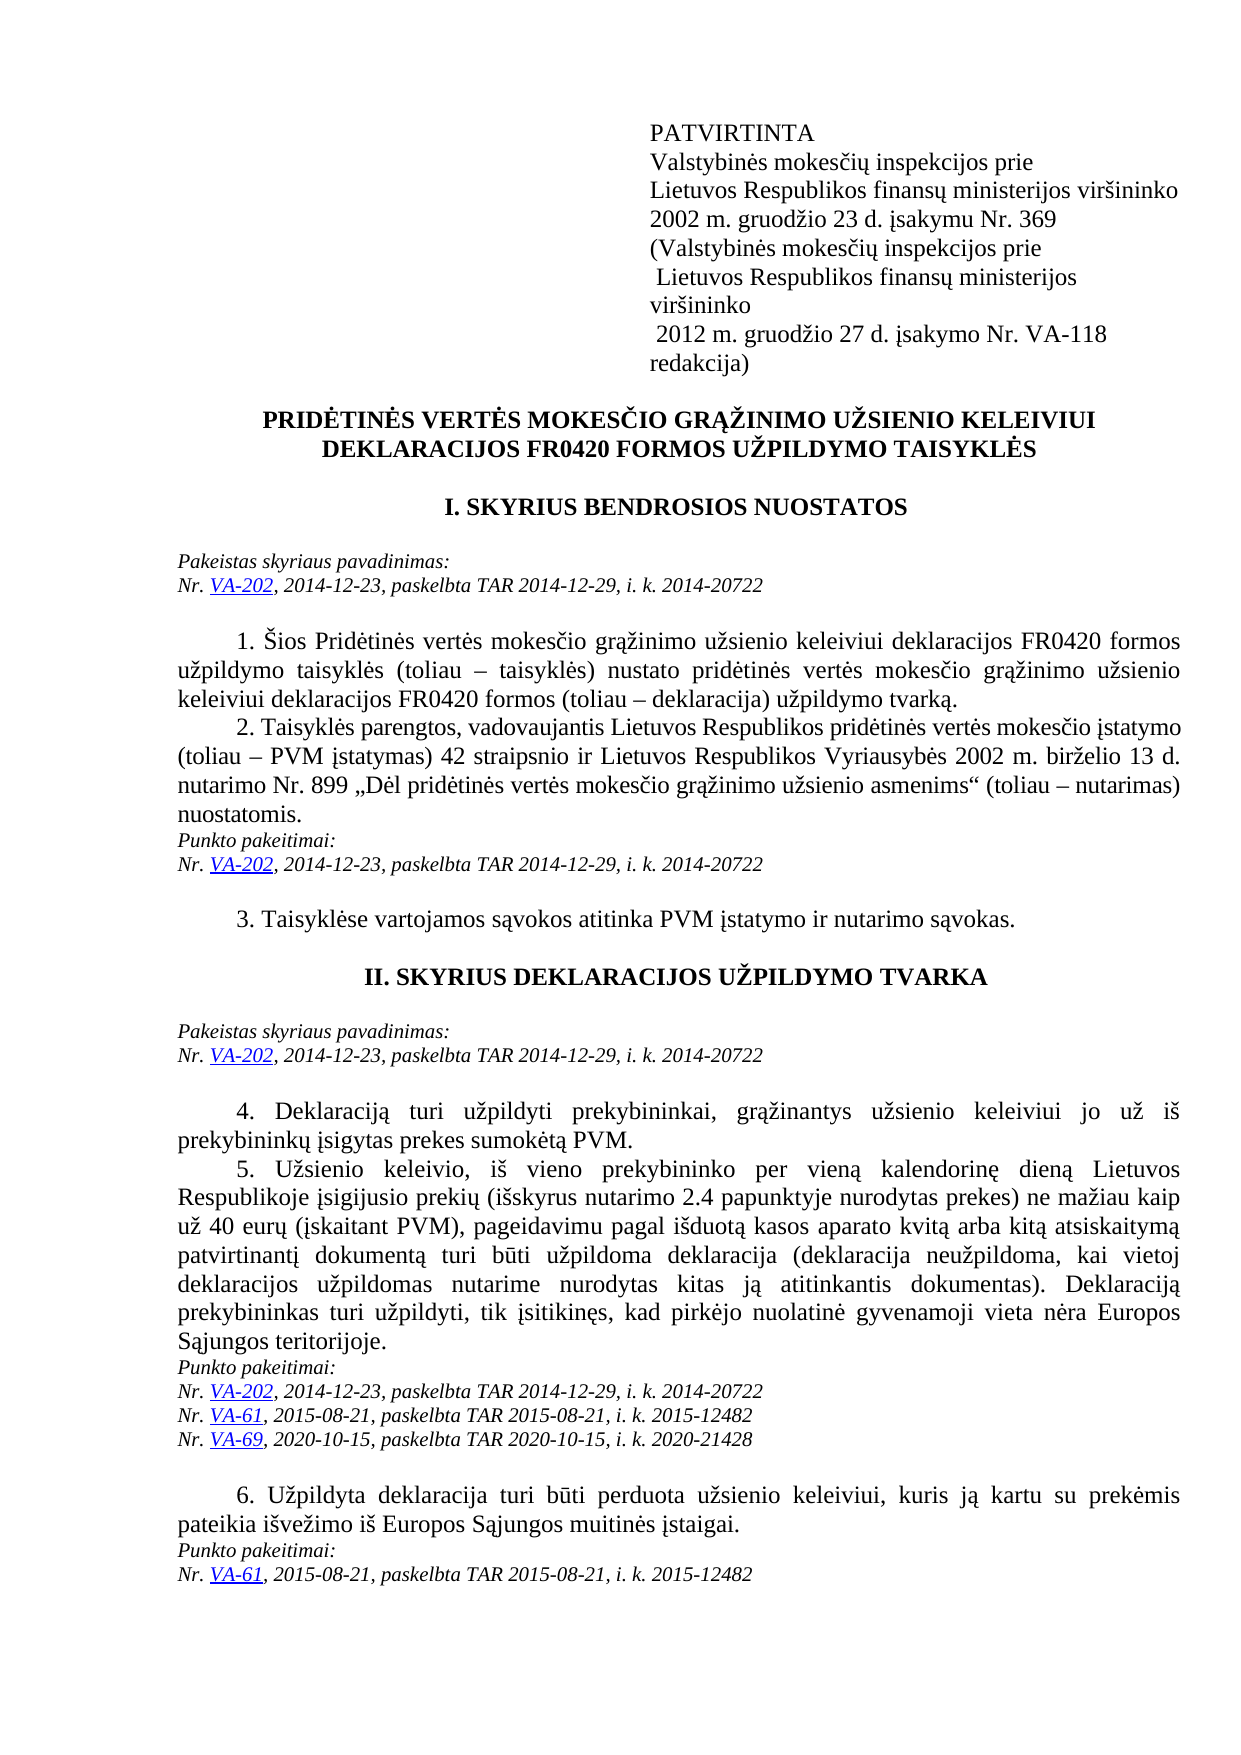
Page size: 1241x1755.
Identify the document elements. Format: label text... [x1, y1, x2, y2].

text Nr. VA-202, 2014-12-23, paskelbta TAR 2014-12-29, i. k. 2014-20722 [177, 1043, 1181, 1067]
text Lietuvos Respublikos finansų ministerijos viršininko [649, 262, 1181, 319]
text Nr. VA-61, 2015-08-21, paskelbta TAR 2015-08-21, i. k. 2015-12482 [177, 1403, 1181, 1427]
text PRIDĖTINĖS VERTĖS MOKESČIO GRĄŽINIMO UŽSIENIO KELEIVIUI DEKLARACIJOS FR0420 FORMOS UŽPILDYMO TAISYKLĖS [177, 406, 1181, 463]
text 2012 m. gruodžio 27 d. įsakymo Nr. VA-118 redakcija) [649, 319, 1181, 377]
text Lietuvos Respublikos finansų ministerijos viršininko [649, 176, 1181, 204]
text 5. Užsienio keleivio, iš vieno prekybininko per vieną kalendorinę dieną Lietuvos Respublikoje įsigijusio prekių (išskyrus nutarimo 2.4 papunktyje nurodytas prekes) ne mažiau kaip už 40 eurų (įskaitant PVM), pageidavimu pagal išduotą kasos aparato kvitą arba kitą atsiskaitymą patvirtinantį dokumentą turi būti užpildoma deklaracija (deklaracija neužpildoma, kai vietoj deklaracijos užpildomas nutarime nurodytas kitas ją atitinkantis dokumentas). Deklaraciją prekybininkas turi užpildyti, tik įsitikinęs, kad pirkėjo nuolatinė gyvenamoji vieta nėra Europos Sąjungos teritorijoje. [177, 1154, 1181, 1355]
text Nr. VA-202, 2014-12-23, paskelbta TAR 2014-12-29, i. k. 2014-20722 [177, 573, 1181, 597]
text II. SKYRIUS DEKLARACIJOS UŽPILDYMO TVARKA [177, 962, 1181, 991]
text Nr. VA-202, 2014-12-23, paskelbta TAR 2014-12-29, i. k. 2014-20722 [177, 1379, 1181, 1403]
text (Valstybinės mokesčių inspekcijos prie [649, 233, 1181, 262]
text Pakeistas skyriaus pavadinimas: [177, 1019, 1181, 1043]
text Punkto pakeitimai: [177, 1355, 1181, 1379]
text I. SKYRIUS BENDROSIOS NUOSTATOS [177, 492, 1181, 521]
text PATVIRTINTA [649, 118, 1181, 147]
text 3. Taisyklėse vartojamos sąvokos atitinka PVM įstatymo ir nutarimo sąvokas. [177, 904, 1181, 933]
text Nr. VA-69, 2020-10-15, paskelbta TAR 2020-10-15, i. k. 2020-21428 [177, 1427, 1181, 1451]
text 4. Deklaraciją turi užpildyti prekybininkai, grąžinantys užsienio keleiviui jo už iš prekybininkų įsigytas prekes sumokėtą PVM. [177, 1096, 1181, 1154]
text Punkto pakeitimai: [177, 827, 1181, 852]
text 6. Užpildyta deklaracija turi būti perduota užsienio keleiviui, kuris ją kartu su prekėmis pateikia išvežimo iš Europos Sąjungos muitinės įstaigai. [177, 1480, 1181, 1537]
text 2. Taisyklės parengtos, vadovaujantis Lietuvos Respublikos pridėtinės vertės mokesčio įstatymo (toliau – PVM įstatymas) 42 straipsnio ir Lietuvos Respublikos Vyriausybės 2002 m. birželio 13 d. nutarimo Nr. 899 „Dėl pridėtinės vertės mokesčio grąžinimo užsienio asmenims“ (toliau – nutarimas) nuostatomis. [177, 712, 1181, 827]
text Valstybinės mokesčių inspekcijos prie [649, 147, 1181, 176]
text Punkto pakeitimai: [177, 1537, 1181, 1562]
text Nr. VA-202, 2014-12-23, paskelbta TAR 2014-12-29, i. k. 2014-20722 [177, 852, 1181, 876]
text 1. Šios Pridėtinės vertės mokesčio grąžinimo užsienio keleiviui deklaracijos FR0420 formos užpildymo taisyklės (toliau – taisyklės) nustato pridėtinės vertės mokesčio grąžinimo užsienio keleiviui deklaracijos FR0420 formos (toliau – deklaracija) užpildymo tvarką. [177, 626, 1181, 712]
text Pakeistas skyriaus pavadinimas: [177, 549, 1181, 573]
text 2002 m. gruodžio 23 d. įsakymu Nr. 369 [649, 204, 1181, 233]
text Nr. VA-61, 2015-08-21, paskelbta TAR 2015-08-21, i. k. 2015-12482 [177, 1562, 1181, 1586]
